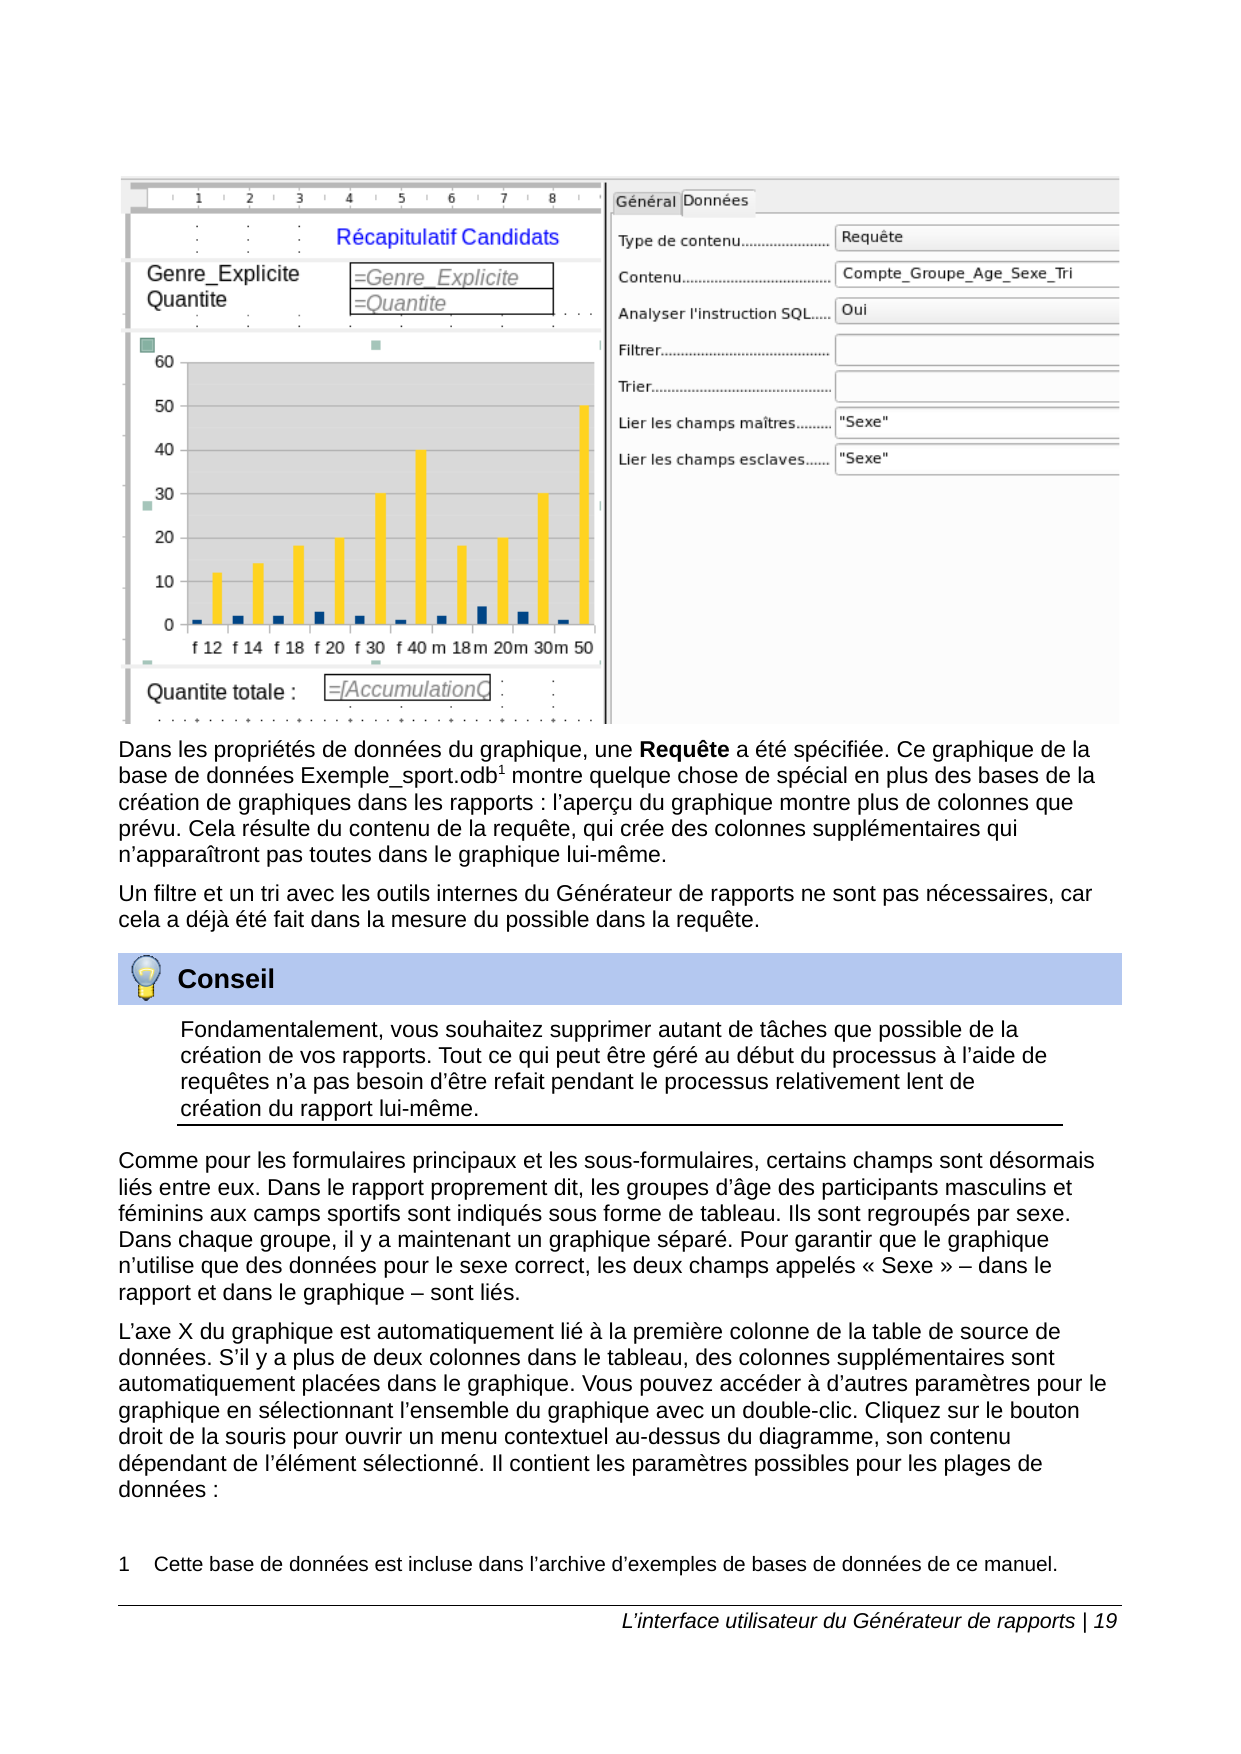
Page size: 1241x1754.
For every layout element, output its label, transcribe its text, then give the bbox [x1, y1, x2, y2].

text L’axe X du graphique est automatiquement lié à la première colonne de la table de source de données. S’il y a plus de deux colonnes dans le tableau, des colonnes supplémentaires sont automatiquement placées dans le graphique. Vous pouvez accéder à d’autres paramètres pour le graphique en sélectionnant l’ensemble du graphique avec un double-clic. Cliquez sur le bouton droit de la souris pour ouvrir un menu contextuel au-dessus du diagramme, son contenu dépendant de l’élément sélectionné. Il contient les paramètres possibles pour les plages de données : [118, 1318, 1122, 1502]
text Un filtre et un tri avec les outils internes du Générateur de rapports ne sont pas nécessaires, car cela a déjà été fait dans la mesure du possible dans la requête. [118, 880, 1122, 933]
list Conseil [118, 953, 1122, 1005]
text Dans les propriétés de données du graphique, une Requête a été spécifiée. Ce graphique de la base de données Exemple_sport.odb montre quelque chose de spécial en plus des bases de la création de graphiques dans les rapports : l’aperçu du graphique montre plus de colonnes que prévu. Cela résulte du contenu de la requête, qui crée des colonnes supplémentaires qui n’apparaîtront pas toutes dans le graphique lui-même. [118, 736, 1122, 867]
text Cette base de données est incluse dans l’archive d’exemples de bases de données de ce manuel. [118, 1552, 1122, 1576]
text Fondamentalement, vous souhaitez supprimer autant de tâches que possible de la création de vos rapports. Tout ce qui peut être géré au début du processus à l’aide de requêtes n’a pas besoin d’être refait pendant le processus relativement lent de création du rapport lui-même. [177, 1012, 1063, 1124]
picture [120, 176, 1120, 724]
text Comme pour les formulaires principaux et les sous-formulaires, certains champs sont désormais liés entre eux. Dans le rapport proprement dit, les groupes d’âge des participants masculins et féminins aux camps sportifs sont indiqués sous forme de tableau. Ils sont regroupés par sexe. Dans chaque groupe, il y a maintenant un graphique séparé. Pour garantir que le graphique n’utilise que des données pour le sexe correct, les deux champs appelés « Sexe » – dans le rapport et dans le graphique – sont liés. [118, 1147, 1122, 1305]
picture [119, 953, 170, 1004]
